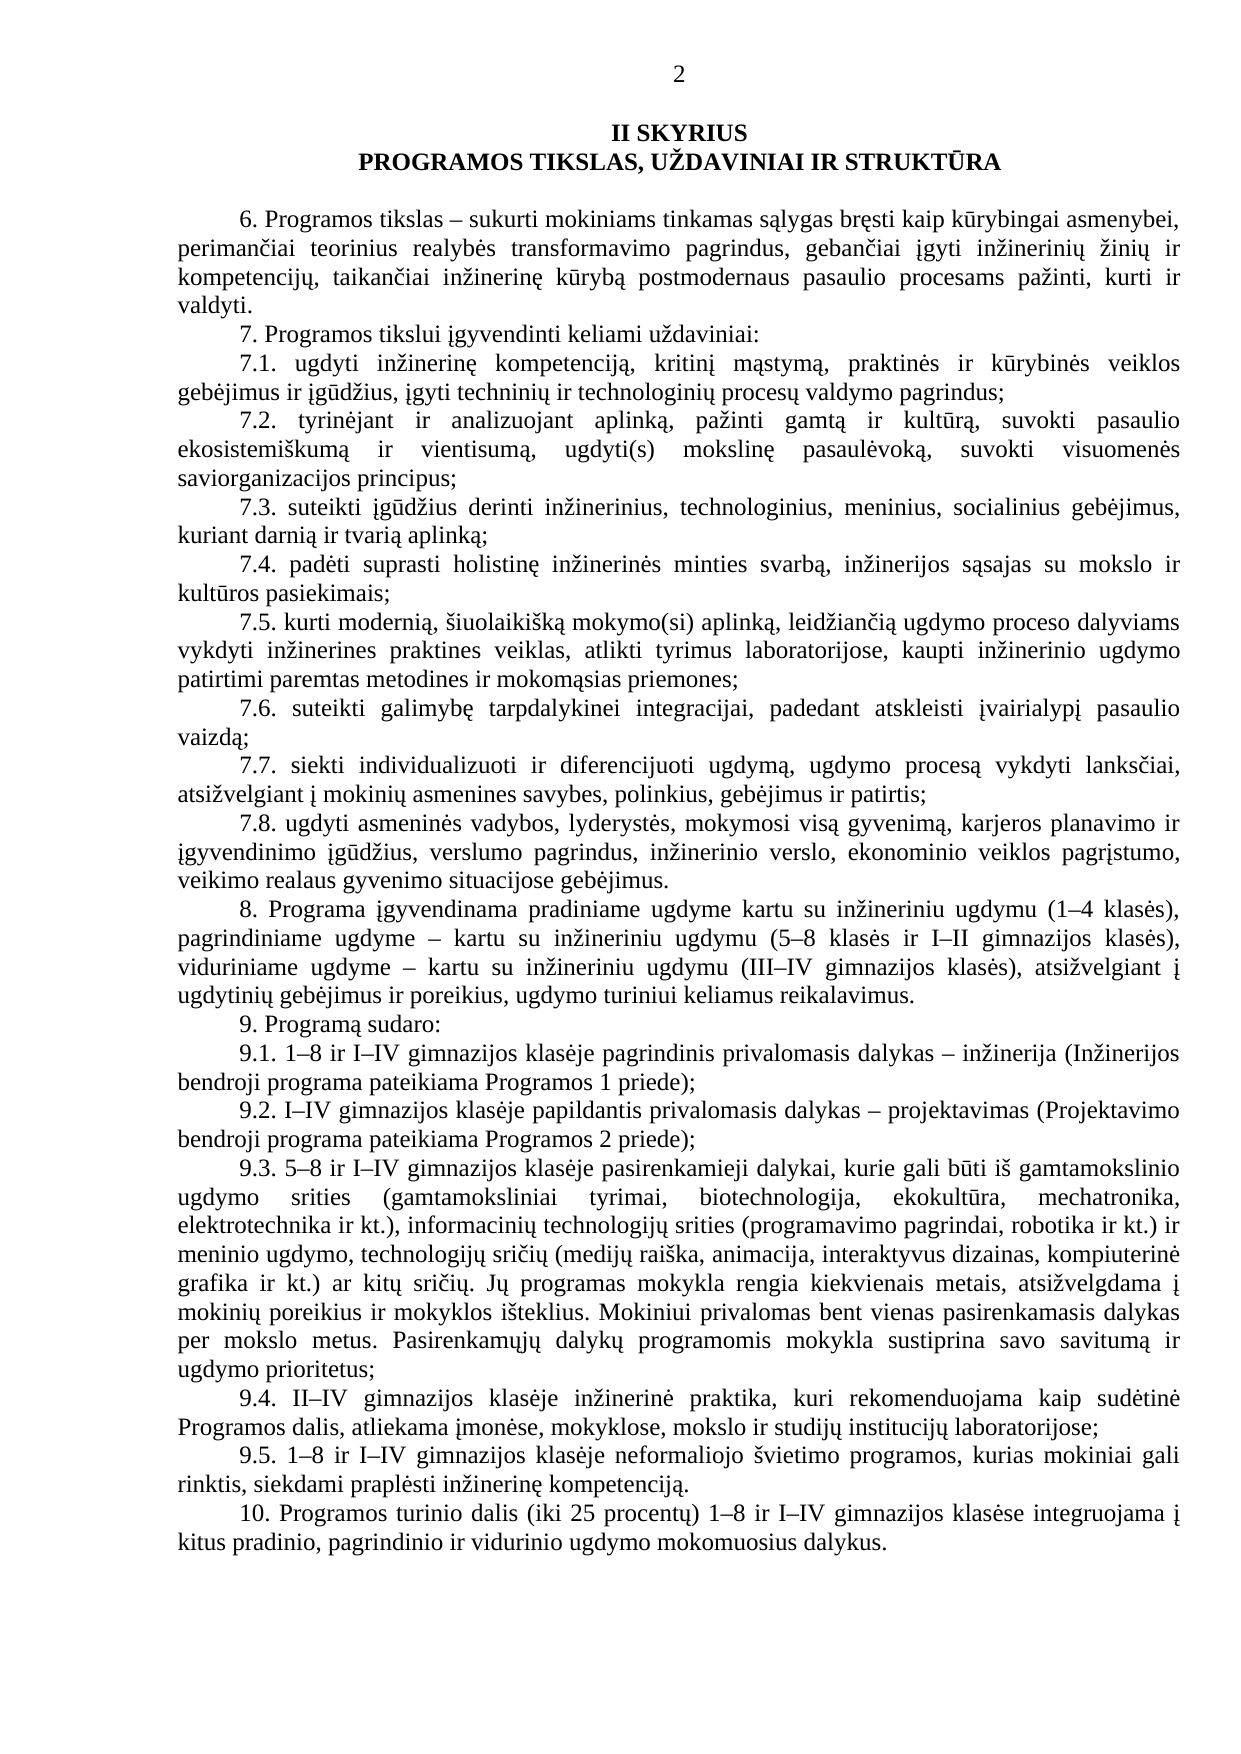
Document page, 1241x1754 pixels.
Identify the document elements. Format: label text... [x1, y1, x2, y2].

text 9.2. I–IV gimnazijos klasėje papildantis privalomasis dalykas – projektavimas (Projektavimo bendroji programa pateikiama Programos 2 priede); [177, 1096, 1181, 1153]
text 9.5. 1–8 ir I–IV gimnazijos klasėje neformaliojo švietimo programos, kurias mokiniai gali rinktis, siekdami praplėsti inžinerinę kompetenciją. [177, 1441, 1181, 1498]
text 7.6. suteikti galimybę tarpdalykinei integracijai, padedant atskleisti įvairialypį pasaulio vaizdą; [177, 693, 1181, 751]
text 9.1. 1–8 ir I–IV gimnazijos klasėje pagrindinis privalomasis dalykas – inžinerija (Inžinerijos bendroji programa pateikiama Programos 1 priede); [177, 1038, 1181, 1096]
text II SKYRIUS [177, 118, 1181, 147]
text 9.3. 5–8 ir I–IV gimnazijos klasėje pasirenkamieji dalykai, kurie gali būti iš gamtamokslinio ugdymo srities (gamtamoksliniai tyrimai, biotechnologija, ekokultūra, mechatronika, elektrotechnika ir kt.), informacinių technologijų srities (programavimo pagrindai, robotika ir kt.) ir meninio ugdymo, technologijų sričių (medijų raiška, animacija, interaktyvus dizainas, kompiuterinė grafika ir kt.) ar kitų sričių. Jų programas mokykla rengia kiekvienais metais, atsižvelgdama į mokinių poreikius ir mokyklos išteklius. Mokiniui privalomas bent vienas pasirenkamasis dalykas per mokslo metus. Pasirenkamųjų dalykų programomis mokykla sustiprina savo savitumą ir ugdymo prioritetus; [177, 1153, 1181, 1383]
text 10. Programos turinio dalis (iki 25 procentų) 1–8 ir I–IV gimnazijos klasėse integruojama į kitus pradinio, pagrindinio ir vidurinio ugdymo mokomuosius dalykus. [177, 1498, 1181, 1556]
text 7. Programos tikslui įgyvendinti keliami uždaviniai: [177, 319, 1181, 348]
text 9. Programą sudaro: [177, 1009, 1181, 1038]
text 7.2. tyrinėjant ir analizuojant aplinką, pažinti gamtą ir kultūrą, suvokti pasaulio ekosistemiškumą ir vientisumą, ugdyti(s) mokslinę pasaulėvoką, suvokti visuomenės saviorganizacijos principus; [177, 406, 1181, 492]
text 9.4. II–IV gimnazijos klasėje inžinerinė praktika, kuri rekomenduojama kaip sudėtinė Programos dalis, atliekama įmonėse, mokyklose, mokslo ir studijų institucijų laboratorijose; [177, 1383, 1181, 1441]
text 7.5. kurti modernią, šiuolaikišką mokymo(si) aplinką, leidžiančią ugdymo proceso dalyviams vykdyti inžinerines praktines veiklas, atlikti tyrimus laboratorijose, kaupti inžinerinio ugdymo patirtimi paremtas metodines ir mokomąsias priemones; [177, 607, 1181, 693]
text 7.4. padėti suprasti holistinę inžinerinės minties svarbą, inžinerijos sąsajas su mokslo ir kultūros pasiekimais; [177, 549, 1181, 607]
text 7.7. siekti individualizuoti ir diferencijuoti ugdymą, ugdymo procesą vykdyti lanksčiai, atsižvelgiant į mokinių asmenines savybes, polinkius, gebėjimus ir patirtis; [177, 751, 1181, 808]
text PROGRAMOS TIKSLAS, UŽDAVINIAI IR STRUKTŪRA [179, 147, 1181, 176]
text 8. Programa įgyvendinama pradiniame ugdyme kartu su inžineriniu ugdymu (1–4 klasės), pagrindiniame ugdyme – kartu su inžineriniu ugdymu (5–8 klasės ir I–II gimnazijos klasės), viduriniame ugdyme – kartu su inžineriniu ugdymu (III–IV gimnazijos klasės), atsižvelgiant į ugdytinių gebėjimus ir poreikius, ugdymo turiniui keliamus reikalavimus. [177, 894, 1181, 1009]
text 7.3. suteikti įgūdžius derinti inžinerinius, technologinius, meninius, socialinius gebėjimus, kuriant darnią ir tvarią aplinką; [177, 492, 1181, 549]
text 7.8. ugdyti asmeninės vadybos, lyderystės, mokymosi visą gyvenimą, karjeros planavimo ir įgyvendinimo įgūdžius, verslumo pagrindus, inžinerinio verslo, ekonominio veiklos pagrįstumo, veikimo realaus gyvenimo situacijose gebėjimus. [177, 808, 1181, 894]
text 7.1. ugdyti inžinerinę kompetenciją, kritinį mąstymą, praktinės ir kūrybinės veiklos gebėjimus ir įgūdžius, įgyti techninių ir technologinių procesų valdymo pagrindus; [177, 348, 1181, 406]
text 6. Programos tikslas – sukurti mokiniams tinkamas sąlygas bręsti kaip kūrybingai asmenybei, perimančiai teorinius realybės transformavimo pagrindus, gebančiai įgyti inžinerinių žinių ir kompetencijų, taikančiai inžinerinę kūrybą postmodernaus pasaulio procesams pažinti, kurti ir valdyti. [177, 204, 1181, 319]
